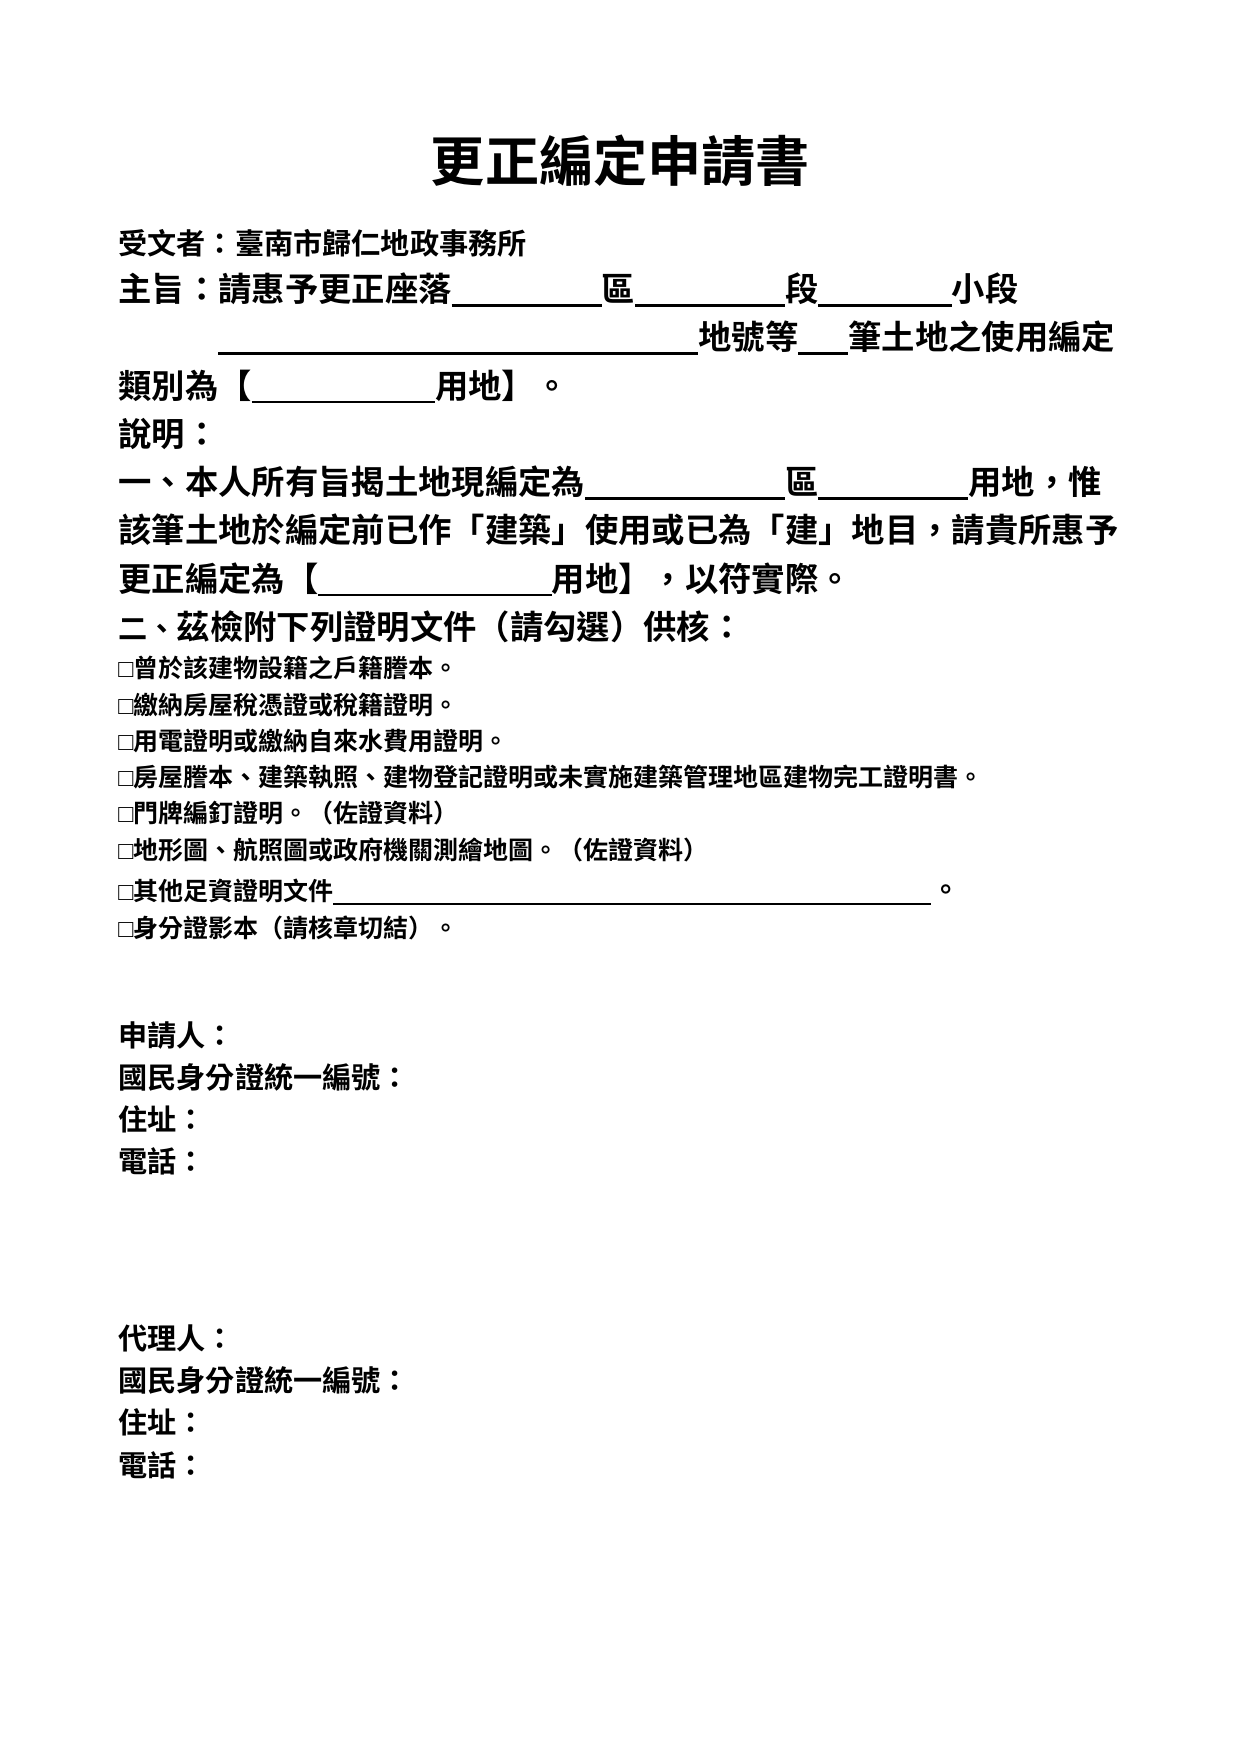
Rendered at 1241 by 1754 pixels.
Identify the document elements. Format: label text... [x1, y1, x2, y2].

text □用電證明或繳納自來水費用證明。 [118, 721, 1122, 758]
text 申請人： [118, 1012, 1122, 1054]
text 電話： [118, 1139, 1122, 1181]
text 代理人： [118, 1315, 1122, 1358]
text □其他足資證明文件 。 [118, 866, 1122, 909]
text □地形圖、航照圖或政府機關測繪地圖。（佐證資料） [118, 830, 1122, 866]
text □繳納房屋稅憑證或稅籍證明。 [118, 685, 1122, 721]
text 更正編定申請書 [118, 118, 1122, 197]
text 一、本人所有旨揭土地現編定為 區 用地，惟該筆土地於編定前已作「建築」使用或已為「建」地目，請貴所惠予更正編定為【 用地】，以符實際。 [118, 456, 1122, 601]
text □身分證影本（請核章切結）。 [118, 909, 1122, 945]
text 受文者：臺南市歸仁地政事務所 [118, 221, 1122, 263]
text 說明： [118, 408, 1122, 456]
text 國民身分證統一編號： [118, 1358, 1122, 1400]
text □曾於該建物設籍之戶籍謄本。 [118, 649, 1122, 685]
text 主旨：請惠予更正座落 區 段 小段 [118, 263, 1122, 311]
text 國民身分證統一編號： [118, 1054, 1122, 1097]
text 電話： [118, 1442, 1122, 1484]
text 住址： [118, 1400, 1122, 1442]
text □房屋謄本、建築執照、建物登記證明或未實施建築管理地區建物完工證明書。 [118, 758, 1122, 794]
text □門牌編釘證明。（佐證資料） [118, 794, 1122, 830]
text 地號等 筆土地之使用編定類別為【 用地】。 [118, 311, 1122, 408]
text 住址： [118, 1097, 1122, 1139]
text 二、茲檢附下列證明文件（請勾選）供核： [118, 601, 1122, 649]
